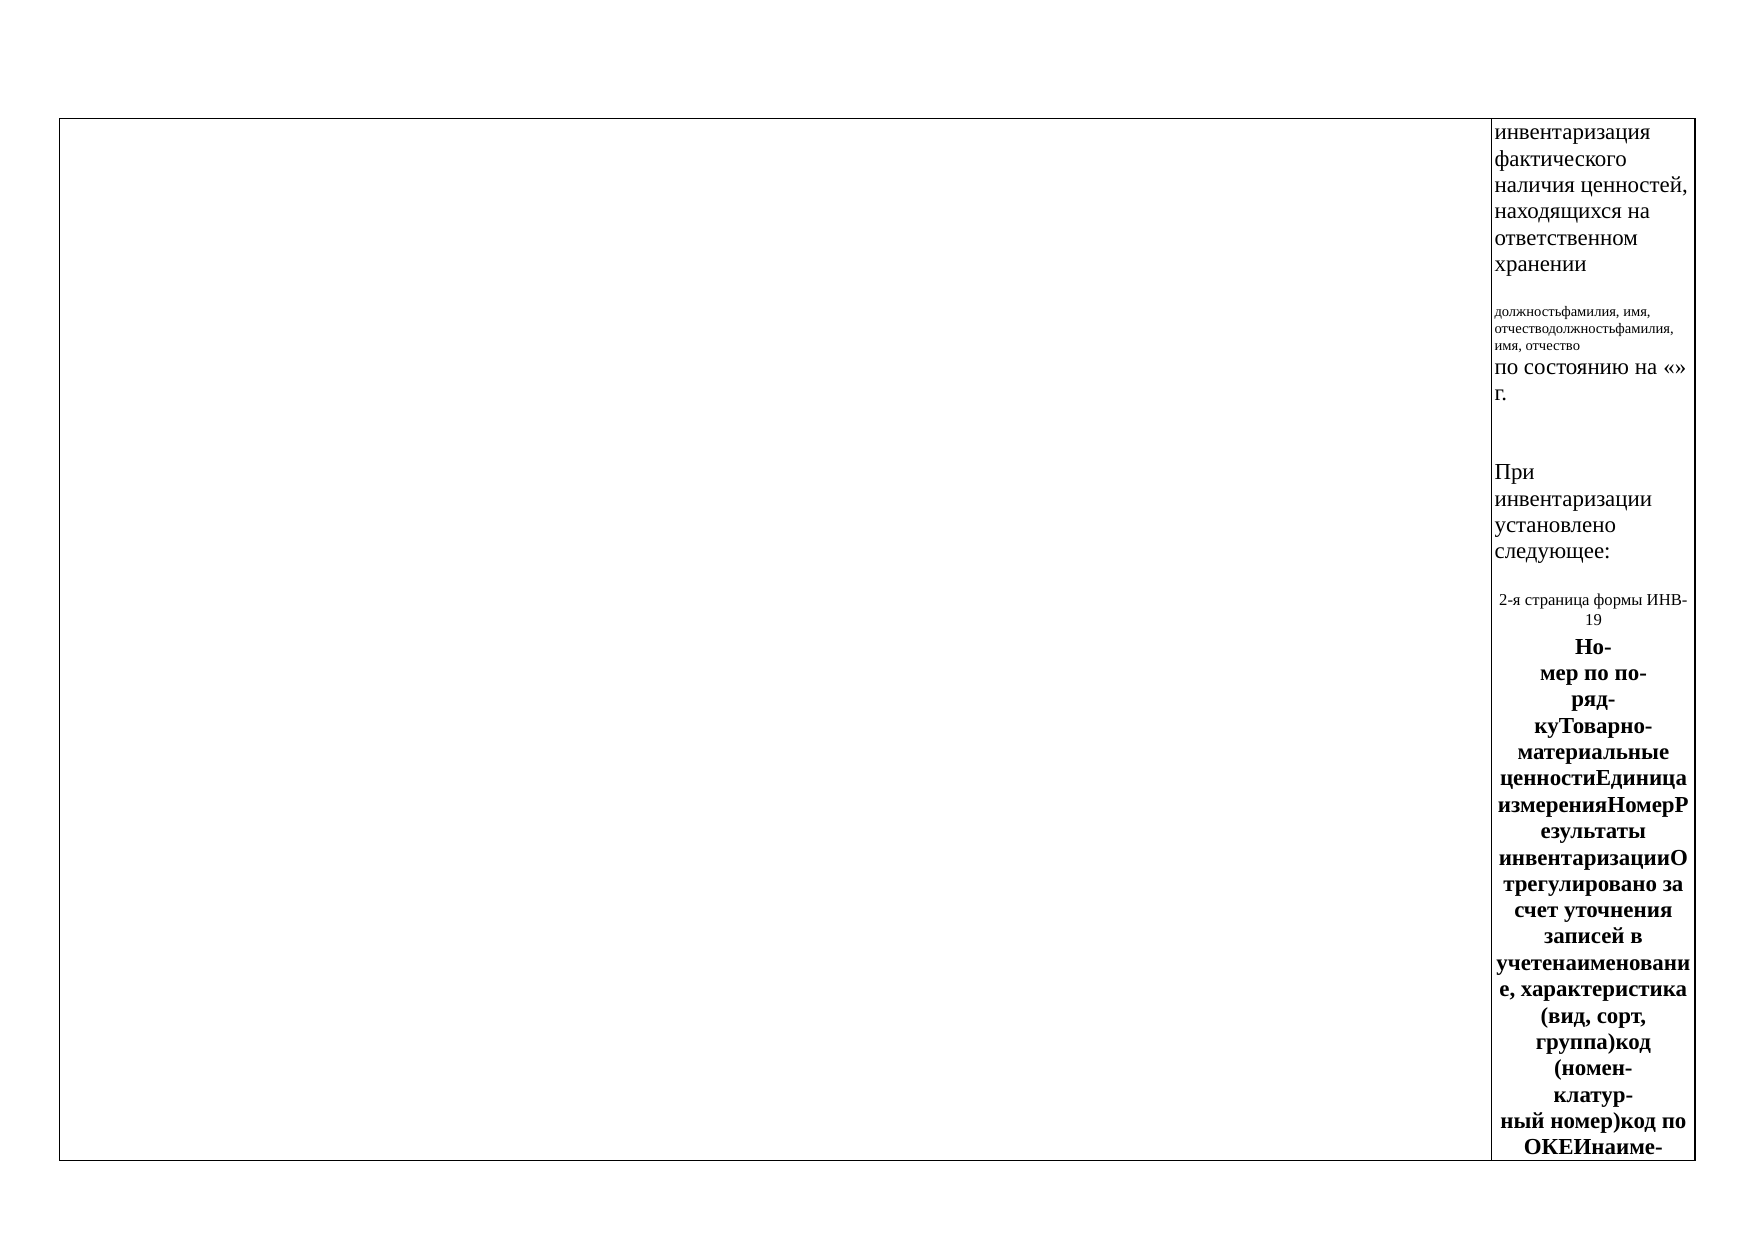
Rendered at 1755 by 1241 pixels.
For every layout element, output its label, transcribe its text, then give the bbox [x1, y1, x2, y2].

table_header инвентаризация фактического наличия ценностей, находящихся на ответственном хранении должностьфамилия, имя, отчестводолжностьфамилия, имя, отчество по состоянию на «» г. При инвентаризации установлено следующее: 2-я страница формы ИНВ-19 Но- мер по по- ряд- куТоварно-материальные ценностиЕдиница измеренияНомерРезультаты инвентаризацииОтрегулировано за счет уточнения записей в учетенаименование, характеристика (вид, сорт, группа)код (номен- клатур- ный номер)код по ОКЕИнаиме- [1492, 119, 1694, 1160]
table_header [60, 119, 1491, 1160]
